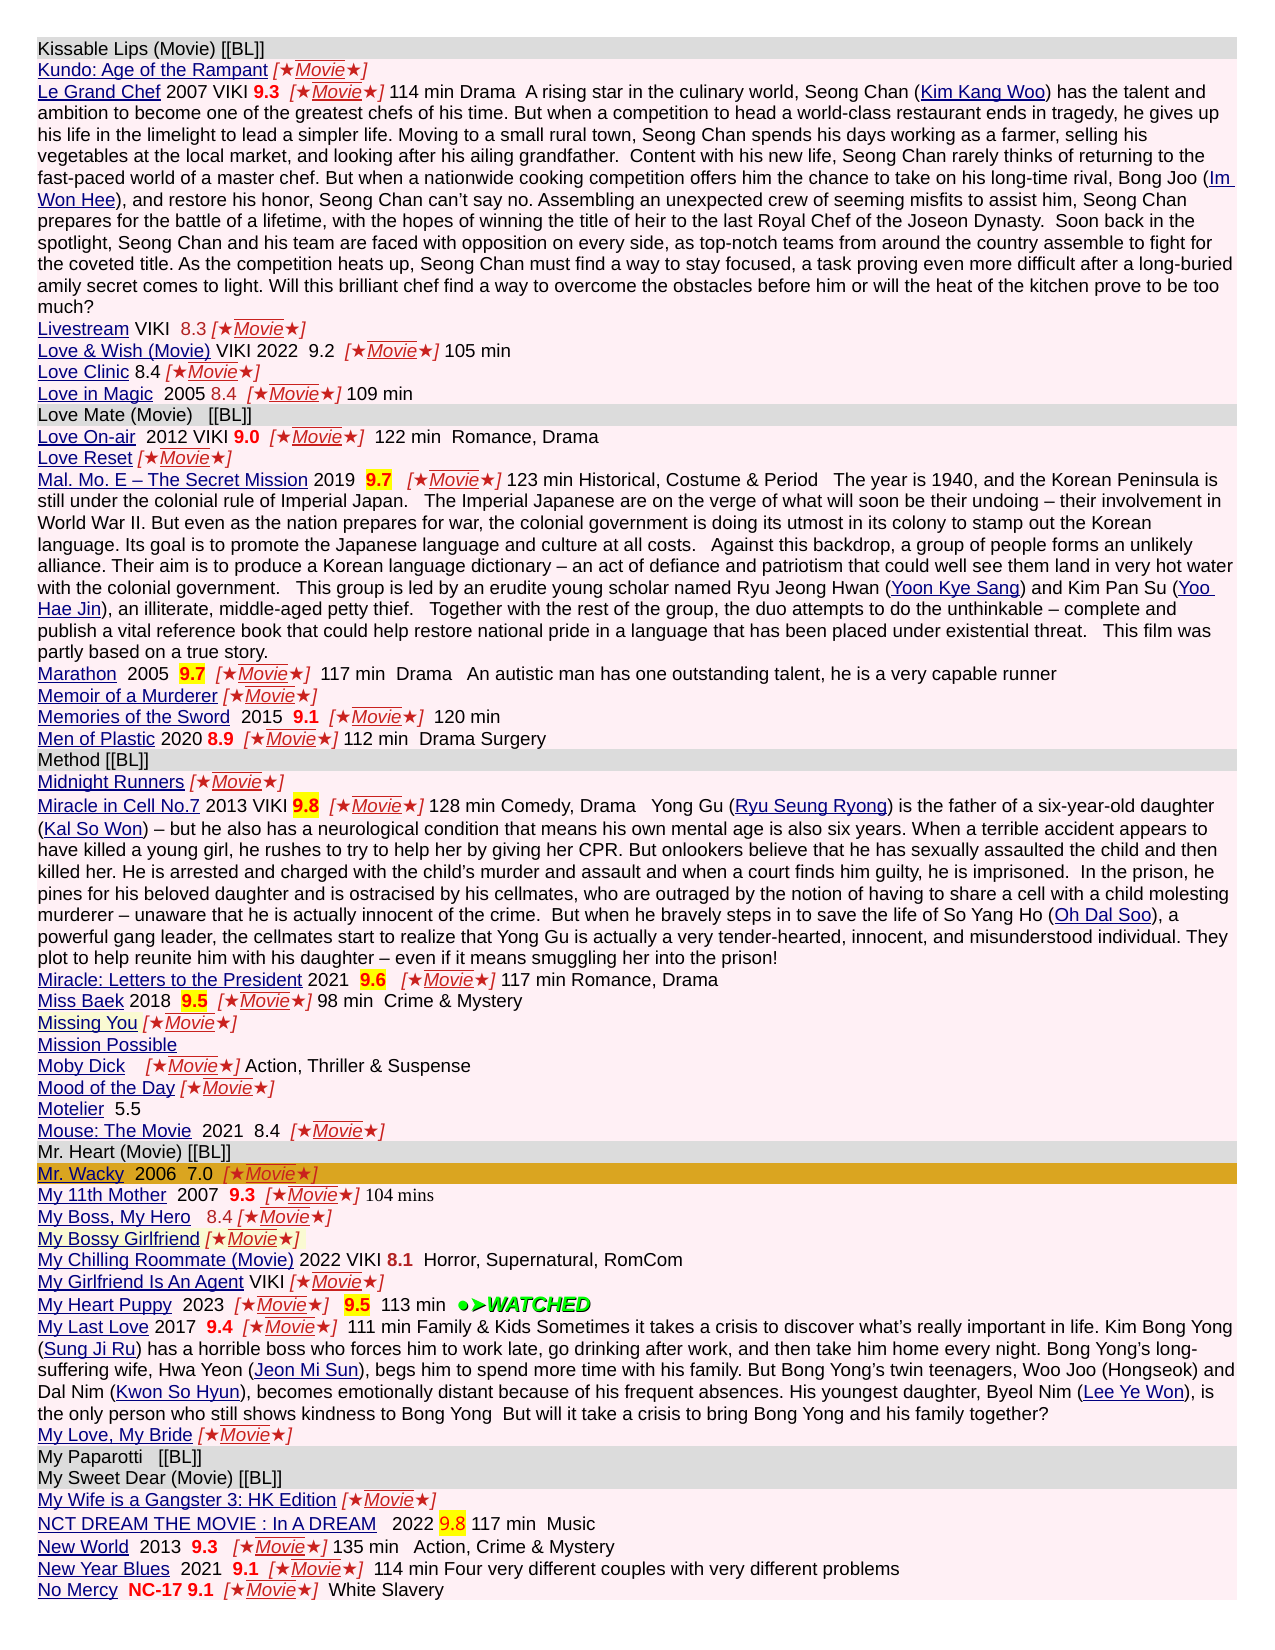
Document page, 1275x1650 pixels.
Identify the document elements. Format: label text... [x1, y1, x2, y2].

text Kissable Lips (Movie) [[BL]] [37, 37, 1237, 59]
text My Paparotti [[BL]] [37, 1446, 1237, 1467]
text No Mercy NC-17 9.1 [★Movie★] White Slavery [37, 1579, 1237, 1600]
text My 11th Mother 2007 9.3 [★Movie★] 104 mins [37, 1184, 1237, 1206]
text My Bossy Girlfriend [★Movie★] [37, 1227, 1237, 1249]
text Love in Magic 2005 8.4 [★Movie★] 109 min [37, 382, 1237, 404]
text Love On-air 2012 VIKI 9.0 [★Movie★] 122 min Romance, Drama [37, 426, 1237, 447]
text My Girlfriend Is An Agent VIKI [★Movie★] [37, 1271, 1237, 1292]
text Missing You [★Movie★] [37, 1012, 1237, 1033]
text Mal. Mo. E – The Secret Mission 2019 9.7 [★Movie★] 123 min Historical, Costume & Period The year is 1940, and the Korean Peninsula is still under the colonial rule of Imperial Japan. The Imperial Japanese are on the verge of what will soon be their undoing – their involvement in World War II. But even as the nation prepares for war, the colonial government is doing its utmost in its colony to stamp out the Korean language. Its goal is to promote the Japanese language and culture at all costs. Against this backdrop, a group of people forms an unlikely alliance. Their aim is to produce a Korean language dictionary – an act of defiance and patriotism that could well see them land in very hot water with the colonial government. This group is led by an erudite young scholar named Ryu Jeong Hwan (Yoon Kye Sang) and Kim Pan Su (Yoo Hae Jin), an illiterate, middle-aged petty thief. Together with the rest of the group, the duo attempts to do the unthinkable – complete and publish a vital reference book that could help restore national pride in a language that has been placed under existential threat. This film was partly based on a true story. [37, 469, 1237, 663]
text Love Reset [★Movie★] [37, 447, 1237, 469]
text Mood of the Day [★Movie★] [37, 1076, 1237, 1098]
text Memoir of a Murderer [★Movie★] [37, 684, 1237, 706]
text Mr. Wacky 2006 7.0 [★Movie★] [37, 1163, 1237, 1184]
text My Last Love 2017 9.4 [★Movie★] 111 min Family & Kids Sometimes it takes a crisis to discover what’s really important in life. Kim Bong Yong (Sung Ji Ru) has a horrible boss who forces him to work late, go drinking after work, and then take him home every night. Bong Yong’s long-suffering wife, Hwa Yeon (Jeon Mi Sun), begs him to spend more time with his family. But Bong Yong’s twin teenagers, Woo Joo (Hongseok) and Dal Nim (Kwon So Hyun), becomes emotionally distant because of his frequent absences. His youngest daughter, Byeol Nim (Lee Ye Won), is the only person who still shows kindness to Bong Yong But will it take a crisis to bring Bong Yong and his family together? [37, 1316, 1237, 1424]
text Marathon 2005 9.7 [★Movie★] 117 min Drama An autistic man has one outstanding talent, he is a very capable runner [37, 663, 1237, 684]
text New Year Blues 2021 9.1 [★Movie★] 114 min Four very different couples with very different problems [37, 1557, 1237, 1579]
text My Wife is a Gangster 3: HK Edition [★Movie★] [37, 1489, 1237, 1510]
text My Chilling Roommate (Movie) 2022 VIKI 8.1 Horror, Supernatural, RomCom [37, 1249, 1237, 1271]
text My Boss, My Hero 8.4 [★Movie★] [37, 1206, 1237, 1227]
text Kundo: Age of the Rampant [★Movie★] [37, 59, 1237, 81]
text Mission Possible [37, 1033, 1237, 1055]
text Le Grand Chef 2007 VIKI 9.3 [★Movie★] 114 min Drama A rising star in the culinary world, Seong Chan (Kim Kang Woo) has the talent and ambition to become one of the greatest chefs of his time. But when a competition to head a world-class restaurant ends in tragedy, he gives up his life in the limelight to lead a simpler life. Moving to a small rural town, Seong Chan spends his days working as a farmer, selling his vegetables at the local market, and looking after his ailing grandfather. Content with his new life, Seong Chan rarely thinks of returning to the fast-paced world of a master chef. But when a nationwide cooking competition offers him the chance to take on his long-time rival, Bong Joo (Im Won Hee), and restore his honor, Seong Chan can’t say no. Assembling an unexpected crew of seeming misfits to assist him, Seong Chan prepares for the battle of a lifetime, with the hopes of winning the title of heir to the last Royal Chef of the Joseon Dynasty. Soon back in the spotlight, Seong Chan and his team are faced with opposition on every side, as top-notch teams from around the country assemble to fight for the coveted title. As the competition heats up, Seong Chan must find a way to stay focused, a task proving even more difficult after a long-buried amily secret comes to light. Will this brilliant chef find a way to overcome the obstacles before him or will the heat of the kitchen prove to be too much? [37, 81, 1237, 318]
text My Love, My Bride [★Movie★] [37, 1424, 1237, 1446]
text Miracle in Cell No.7 2013 VIKI 9.8 [★Movie★] 128 min Comedy, Drama Yong Gu (Ryu Seung Ryong) is the father of a six-year-old daughter (Kal So Won) – but he also has a neurological condition that means his own mental age is also six years. When a terrible accident appears to have killed a young girl, he rushes to try to help her by giving her CPR. But onlookers believe that he has sexually assaulted the child and then killed her. He is arrested and charged with the child’s murder and assault and when a court finds him guilty, he is imprisoned. In the prison, he pines for his beloved daughter and is ostracised by his cellmates, who are outraged by the notion of having to share a cell with a child molesting murderer – unaware that he is actually innocent of the crime. But when he bravely steps in to save the life of So Yang Ho (Oh Dal Soo), a powerful gang leader, the cellmates start to realize that Yong Gu is actually a very tender-hearted, innocent, and misunderstood individual. They plot to help reunite him with his daughter – even if it means smuggling her into the prison! [37, 792, 1237, 969]
text Moby Dick [★Movie★] Action, Thriller & Suspense [37, 1055, 1237, 1076]
text Men of Plastic 2020 8.9 [★Movie★] 112 min Drama Surgery [37, 727, 1237, 749]
text NCT DREAM THE MOVIE : In A DREAM 2022 9.8 117 min Music [37, 1510, 1237, 1536]
text My Sweet Dear (Movie) [[BL]] [37, 1467, 1237, 1489]
text My Heart Puppy 2023 [★Movie★] 9.5 113 min ●➤WATCHED ✅ [37, 1292, 1237, 1316]
text Love Clinic 8.4 [★Movie★] [37, 361, 1237, 382]
text Mr. Heart (Movie) [[BL]] [37, 1141, 1237, 1163]
text Motelier 5.5 [37, 1098, 1237, 1119]
text Method [[BL]] [37, 749, 1237, 771]
text New World 2013 9.3 [★Movie★] 135 min Action, Crime & Mystery [37, 1536, 1237, 1557]
text Miss Baek 2018 9.5 [★Movie★] 98 min Crime & Mystery [37, 990, 1237, 1012]
text Love Mate (Movie) [[BL]] [37, 404, 1237, 426]
text Memories of the Sword 2015 9.1 [★Movie★] 120 min [37, 706, 1237, 727]
text Mouse: The Movie 2021 8.4 [★Movie★] [37, 1119, 1237, 1141]
text Miracle: Letters to the President 2021 9.6 [★Movie★] 117 min Romance, Drama [37, 969, 1237, 990]
text Livestream VIKI 8.3 [★Movie★] [37, 318, 1237, 339]
text Love & Wish (Movie) VIKI 2022 9.2 [★Movie★] 105 min [37, 339, 1237, 361]
text Midnight Runners [★Movie★] [37, 771, 1237, 792]
